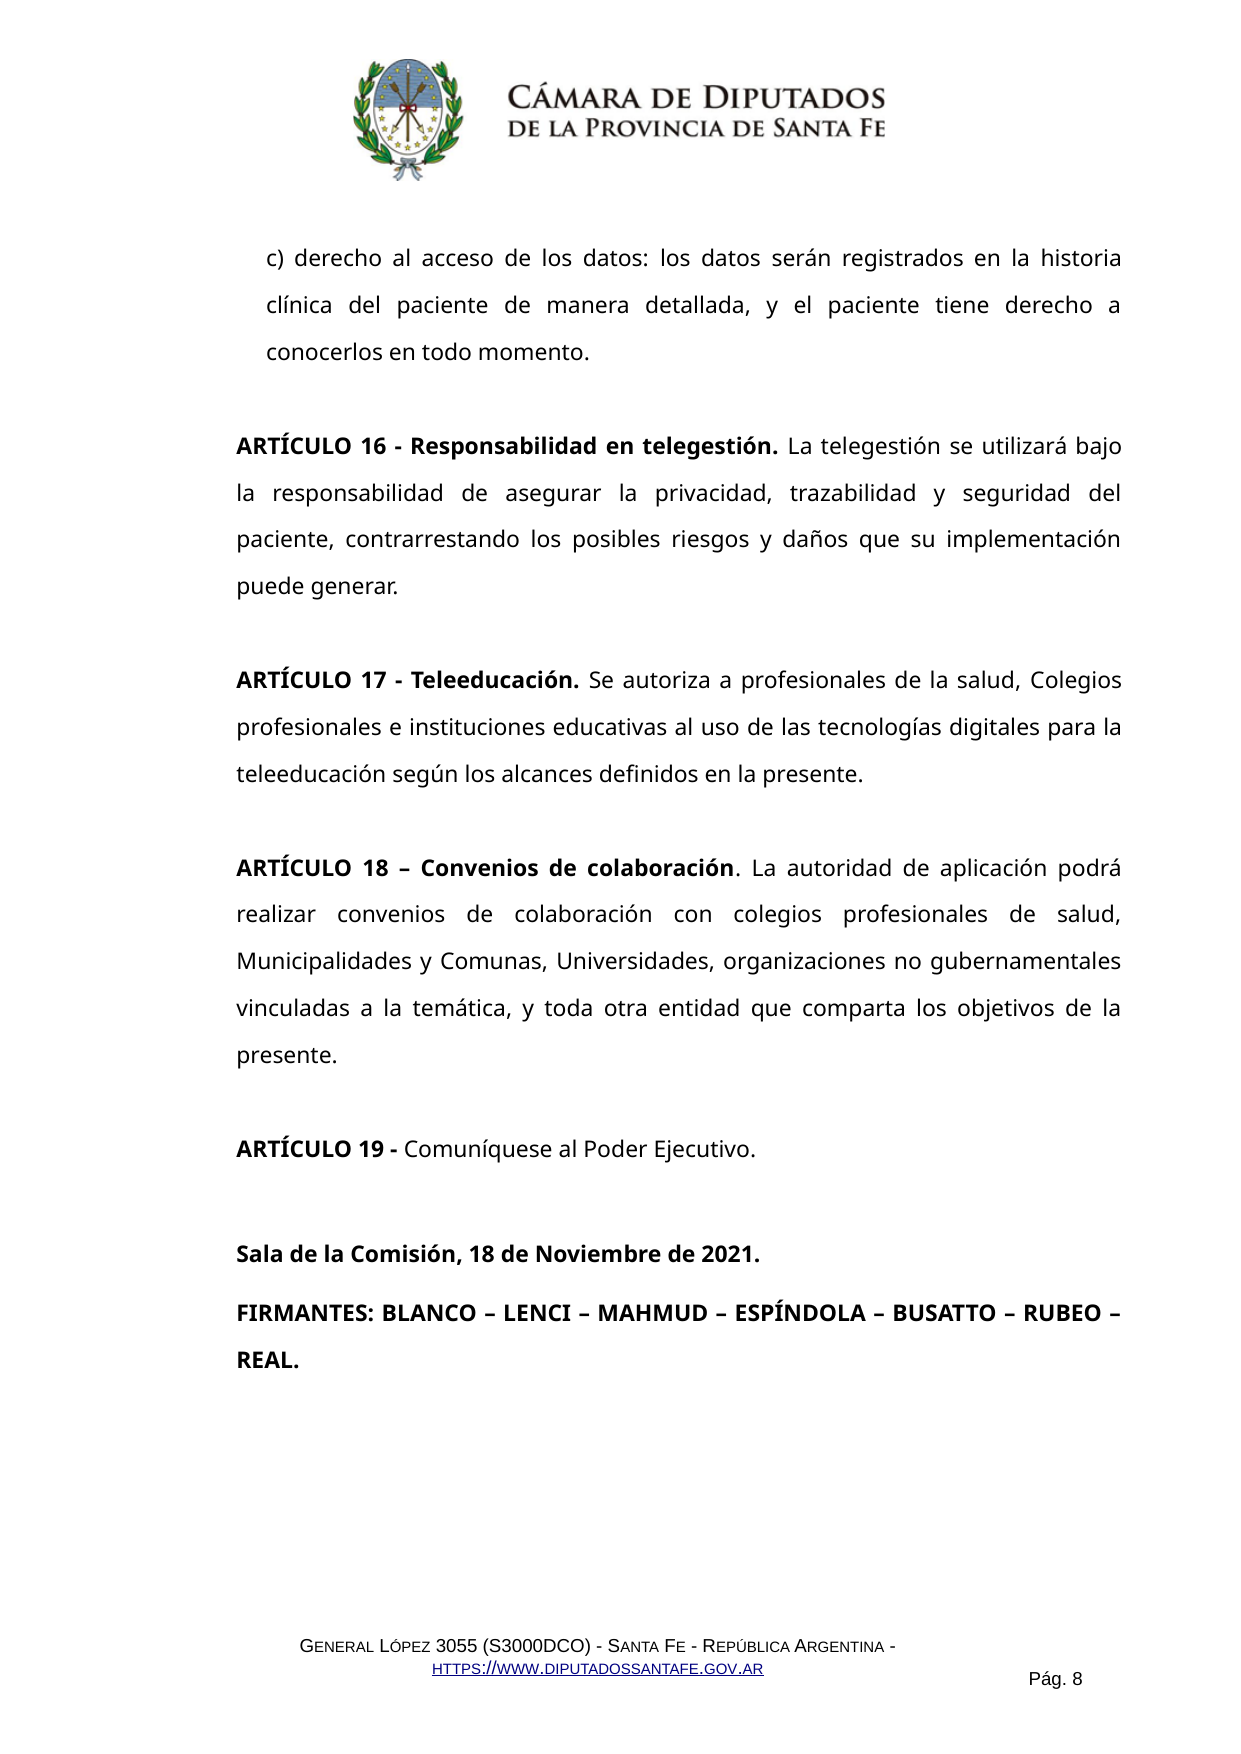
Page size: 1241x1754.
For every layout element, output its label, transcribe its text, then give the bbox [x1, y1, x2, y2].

text ARTÍCULO 16 - Responsabilidad en telegestión. La telegestión se utilizará bajo la responsabilidad de asegurar la privacidad, trazabilidad y seguridad del paciente, contrarrestando los posibles riesgos y daños que su implementación puede generar. [236, 430, 1122, 602]
text Sala de la Comisión, 18 de Noviembre de 2021. [236, 1238, 1122, 1270]
list c) derecho al acceso de los datos: los datos serán registrados en la historia clínica del paciente de manera detallada, y el paciente tiene derecho a conocerlos en todo momento. [236, 242, 1122, 367]
text ARTÍCULO 19 - Comuníquese al Poder Ejecutivo. [236, 1133, 1122, 1164]
text ARTÍCULO 18 – Convenios de colaboración. La autoridad de aplicación podrá realizar convenios de colaboración con colegios profesionales de salud, Municipalidades y Comunas, Universidades, organizaciones no gubernamentales vinculadas a la temática, y toda otra entidad que comparta los objetivos de la presente. [236, 852, 1122, 1070]
text FIRMANTES: BLANCO – LENCI – MAHMUD – ESPÍNDOLA – BUSATTO – RUBEO – REAL. [236, 1297, 1122, 1375]
text ARTÍCULO 17 - Teleeducación. Se autoriza a profesionales de la salud, Colegios profesionales e instituciones educativas al uso de las tecnologías digitales para la teleeducación según los alcances definidos en la presente. [236, 664, 1122, 789]
